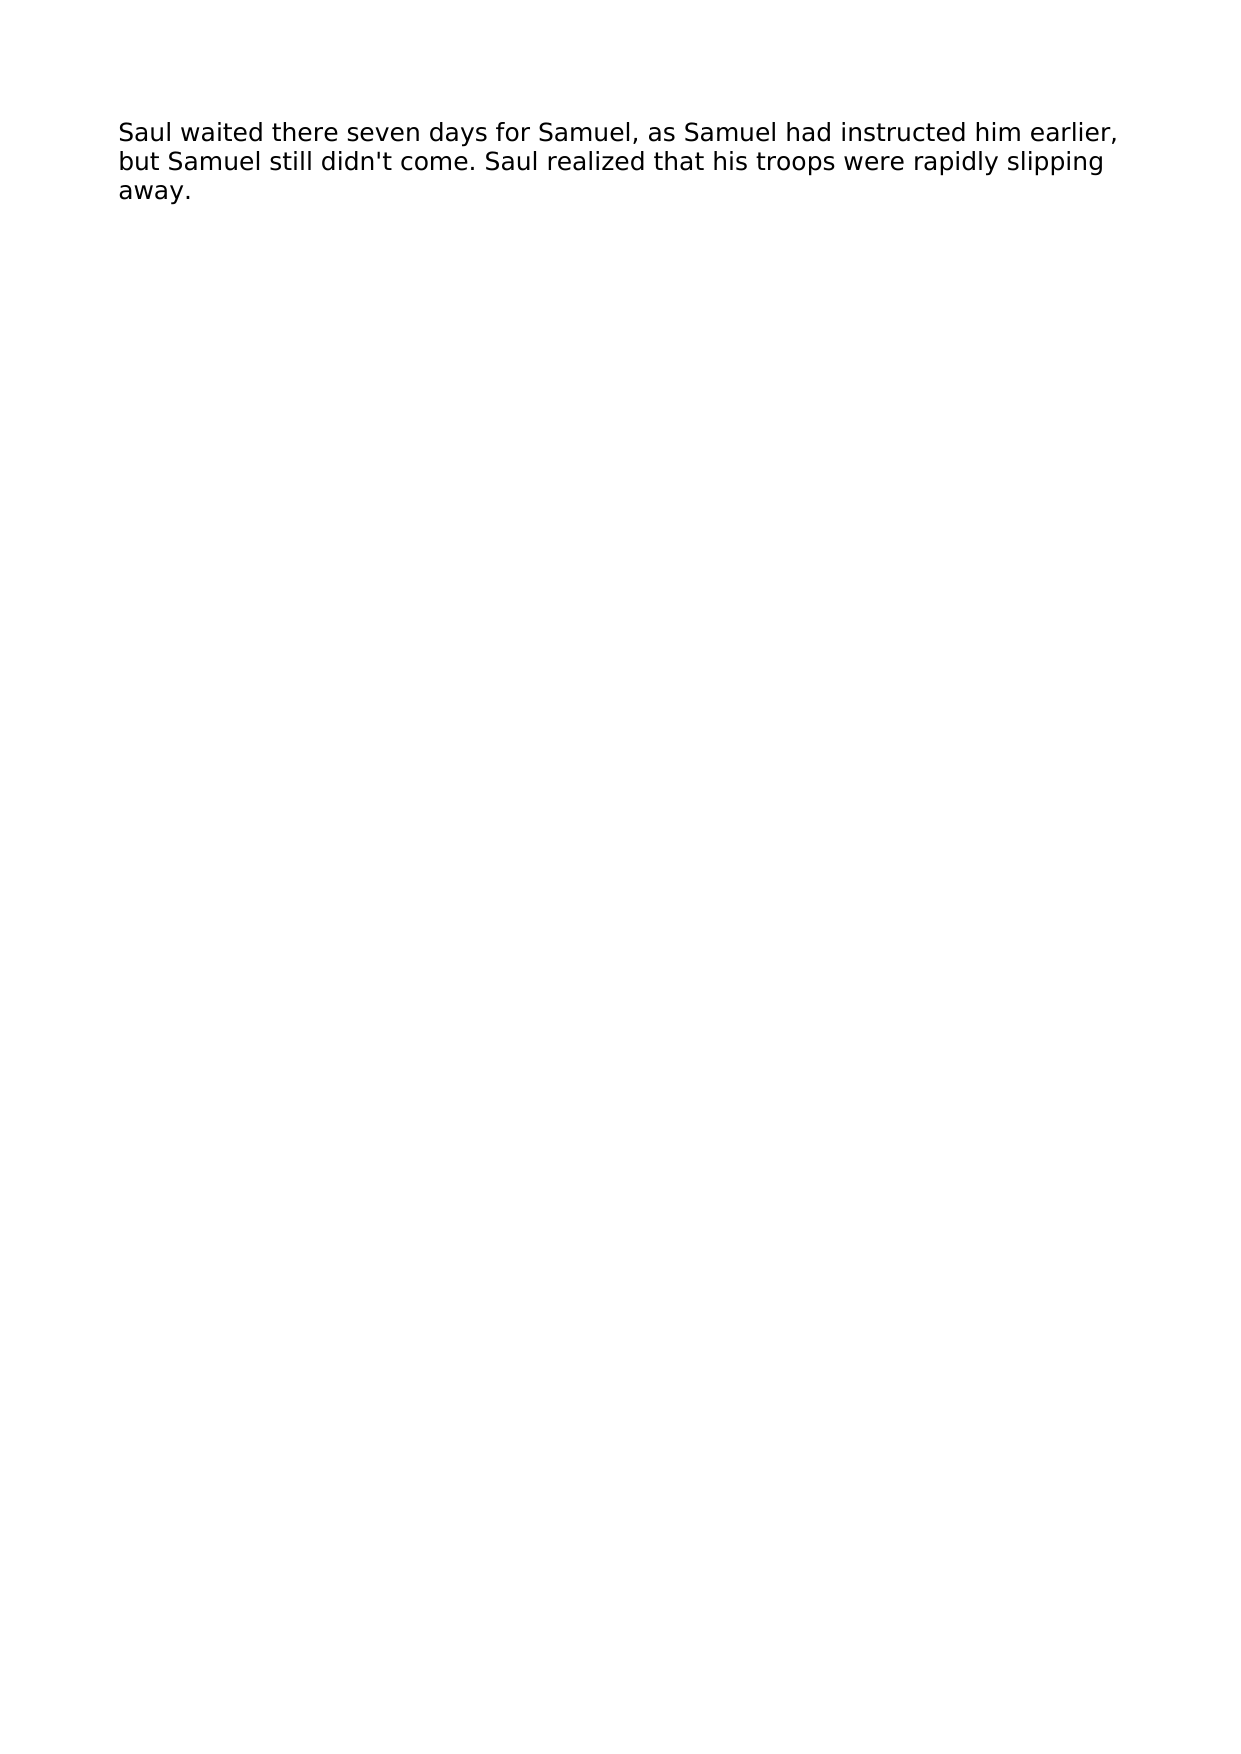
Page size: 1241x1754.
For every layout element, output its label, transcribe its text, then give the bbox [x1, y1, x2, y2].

text Saul waited there seven days for Samuel, as Samuel had instructed him earlier, but Samuel still didn't come. Saul realized that his troops were rapidly slipping away. [118, 118, 1122, 206]
